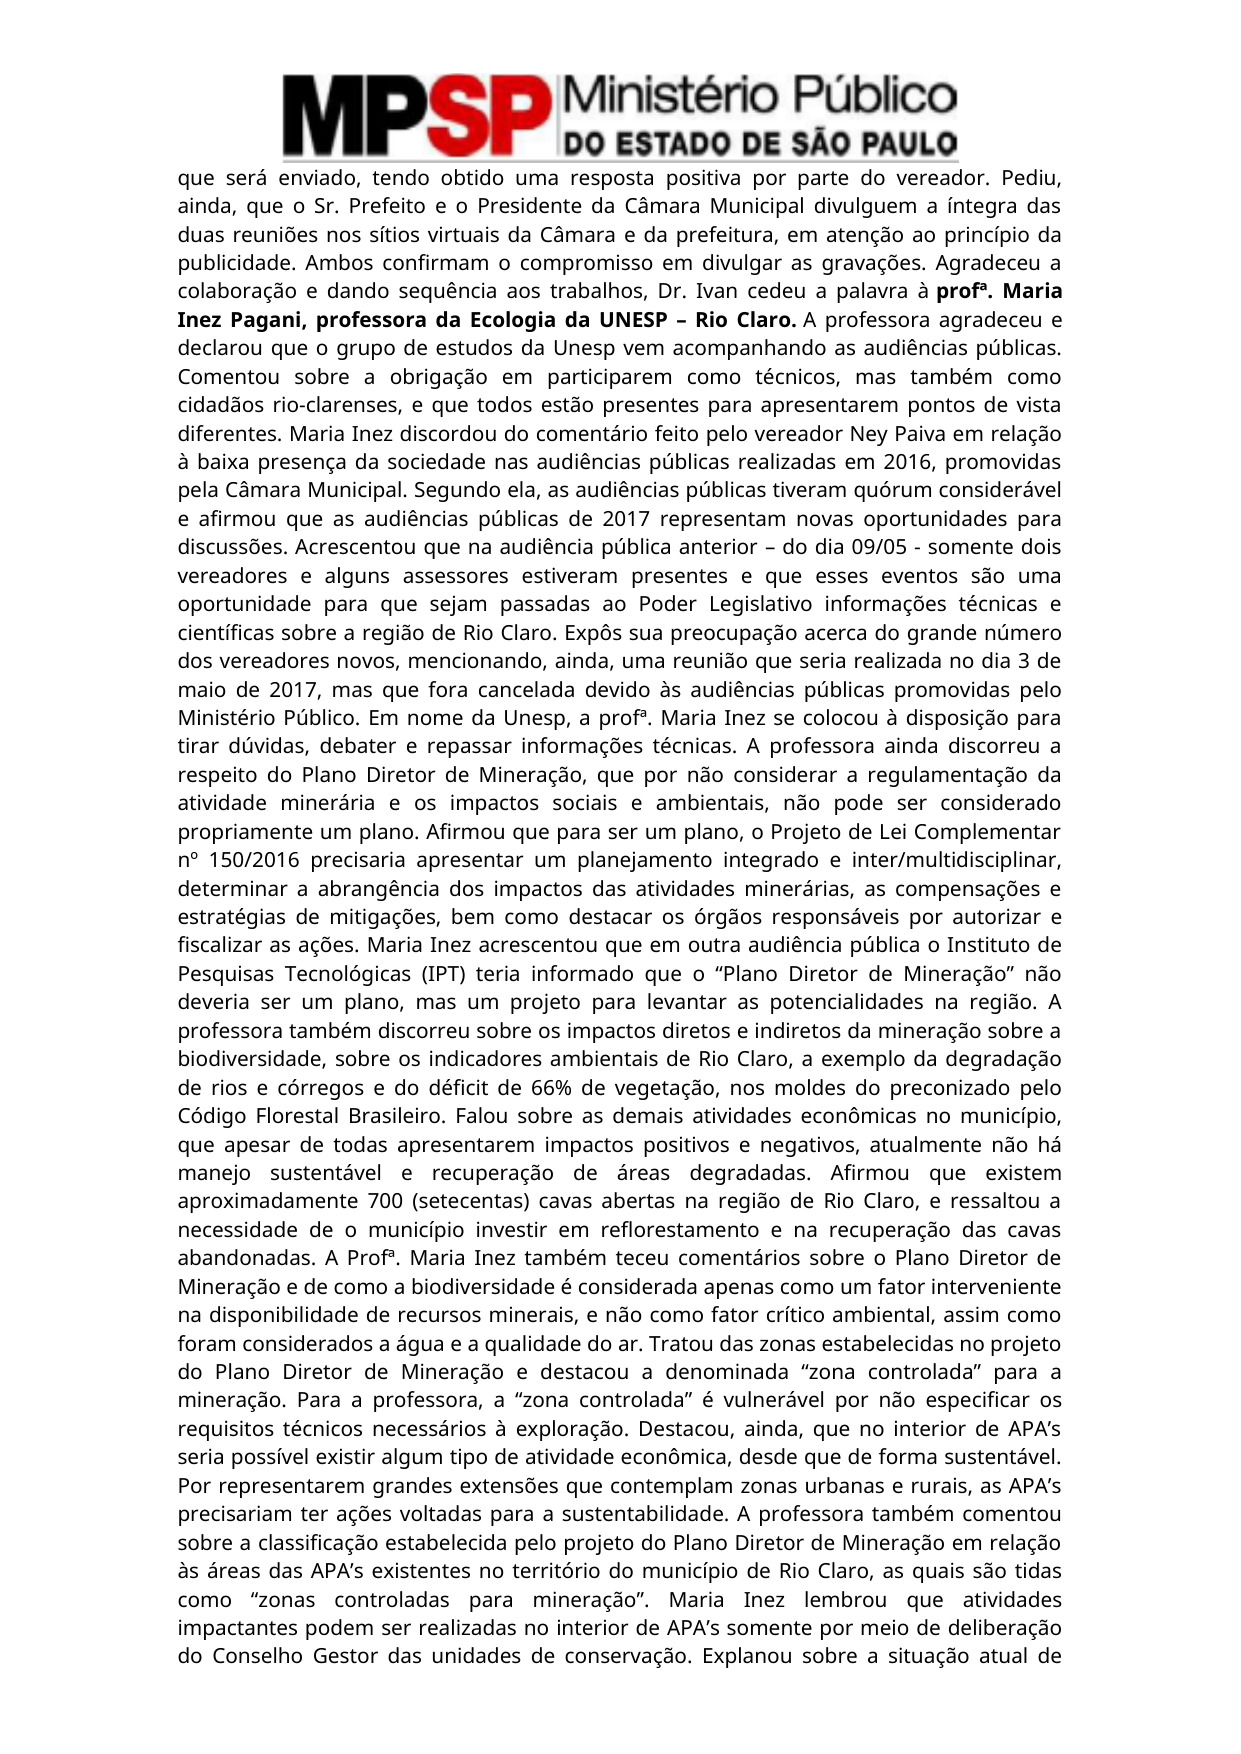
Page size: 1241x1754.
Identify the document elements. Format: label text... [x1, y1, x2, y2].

text que será enviado, tendo obtido uma resposta positiva por parte do vereador. Pediu, ainda, que o Sr. Prefeito e o Presidente da Câmara Municipal divulguem a íntegra das duas reuniões nos sítios virtuais da Câmara e da prefeitura, em atenção ao princípio da publicidade. Ambos confirmam o compromisso em divulgar as gravações. Agradeceu a colaboração e dando sequência aos trabalhos, Dr. Ivan cedeu a palavra à profª. Maria Inez Pagani, professora da Ecologia da UNESP – Rio Claro. A professora agradeceu e declarou que o grupo de estudos da Unesp vem acompanhando as audiências públicas. Comentou sobre a obrigação em participarem como técnicos, mas também como cidadãos rio-clarenses, e que todos estão presentes para apresentarem pontos de vista diferentes. Maria Inez discordou do comentário feito pelo vereador Ney Paiva em relação à baixa presença da sociedade nas audiências públicas realizadas em 2016, promovidas pela Câmara Municipal. Segundo ela, as audiências públicas tiveram quórum considerável e afirmou que as audiências públicas de 2017 representam novas oportunidades para discussões. Acrescentou que na audiência pública anterior – do dia 09/05 - somente dois vereadores e alguns assessores estiveram presentes e que esses eventos são uma oportunidade para que sejam passadas ao Poder Legislativo informações técnicas e científicas sobre a região de Rio Claro. Expôs sua preocupação acerca do grande número dos vereadores novos, mencionando, ainda, uma reunião que seria realizada no dia 3 de maio de 2017, mas que fora cancelada devido às audiências públicas promovidas pelo Ministério Público. Em nome da Unesp, a profª. Maria Inez se colocou à disposição para tirar dúvidas, debater e repassar informações técnicas. A professora ainda discorreu a respeito do Plano Diretor de Mineração, que por não considerar a regulamentação da atividade minerária e os impactos sociais e ambientais, não pode ser considerado propriamente um plano. Afirmou que para ser um plano, o Projeto de Lei Complementar nº 150/2016 precisaria apresentar um planejamento integrado e inter/multidisciplinar, determinar a abrangência dos impactos das atividades minerárias, as compensações e estratégias de mitigações, bem como destacar os órgãos responsáveis por autorizar e fiscalizar as ações. Maria Inez acrescentou que em outra audiência pública o Instituto de Pesquisas Tecnológicas (IPT) teria informado que o “Plano Diretor de Mineração” não deveria ser um plano, mas um projeto para levantar as potencialidades na região. A professora também discorreu sobre os impactos diretos e indiretos da mineração sobre a biodiversidade, sobre os indicadores ambientais de Rio Claro, a exemplo da degradação de rios e córregos e do déficit de 66% de vegetação, nos moldes do preconizado pelo Código Florestal Brasileiro. Falou sobre as demais atividades econômicas no município, que apesar de todas apresentarem impactos positivos e negativos, atualmente não há manejo sustentável e recuperação de áreas degradadas. Afirmou que existem aproximadamente 700 (setecentas) cavas abertas na região de Rio Claro, e ressaltou a necessidade de o município investir em reflorestamento e na recuperação das cavas abandonadas. A Profª. Maria Inez também teceu comentários sobre o Plano Diretor de Mineração e de como a biodiversidade é considerada apenas como um fator interveniente na disponibilidade de recursos minerais, e não como fator crítico ambiental, assim como foram considerados a água e a qualidade do ar. Tratou das zonas estabelecidas no projeto do Plano Diretor de Mineração e destacou a denominada “zona controlada” para a mineração. Para a professora, a “zona controlada” é vulnerável por não especificar os requisitos técnicos necessários à exploração. Destacou, ainda, que no interior de APA’s seria possível existir algum tipo de atividade econômica, desde que de forma sustentável. Por representarem grandes extensões que contemplam zonas urbanas e rurais, as APA’s precisariam ter ações voltadas para a sustentabilidade. A professora também comentou sobre a classificação estabelecida pelo projeto do Plano Diretor de Mineração em relação às áreas das APA’s existentes no território do município de Rio Claro, as quais são tidas como “zonas controladas para mineração”. Maria Inez lembrou que atividades impactantes podem ser realizadas no interior de APA’s somente por meio de deliberação do Conselho Gestor das unidades de conservação. Explanou sobre a situação atual de [177, 163, 1063, 1670]
